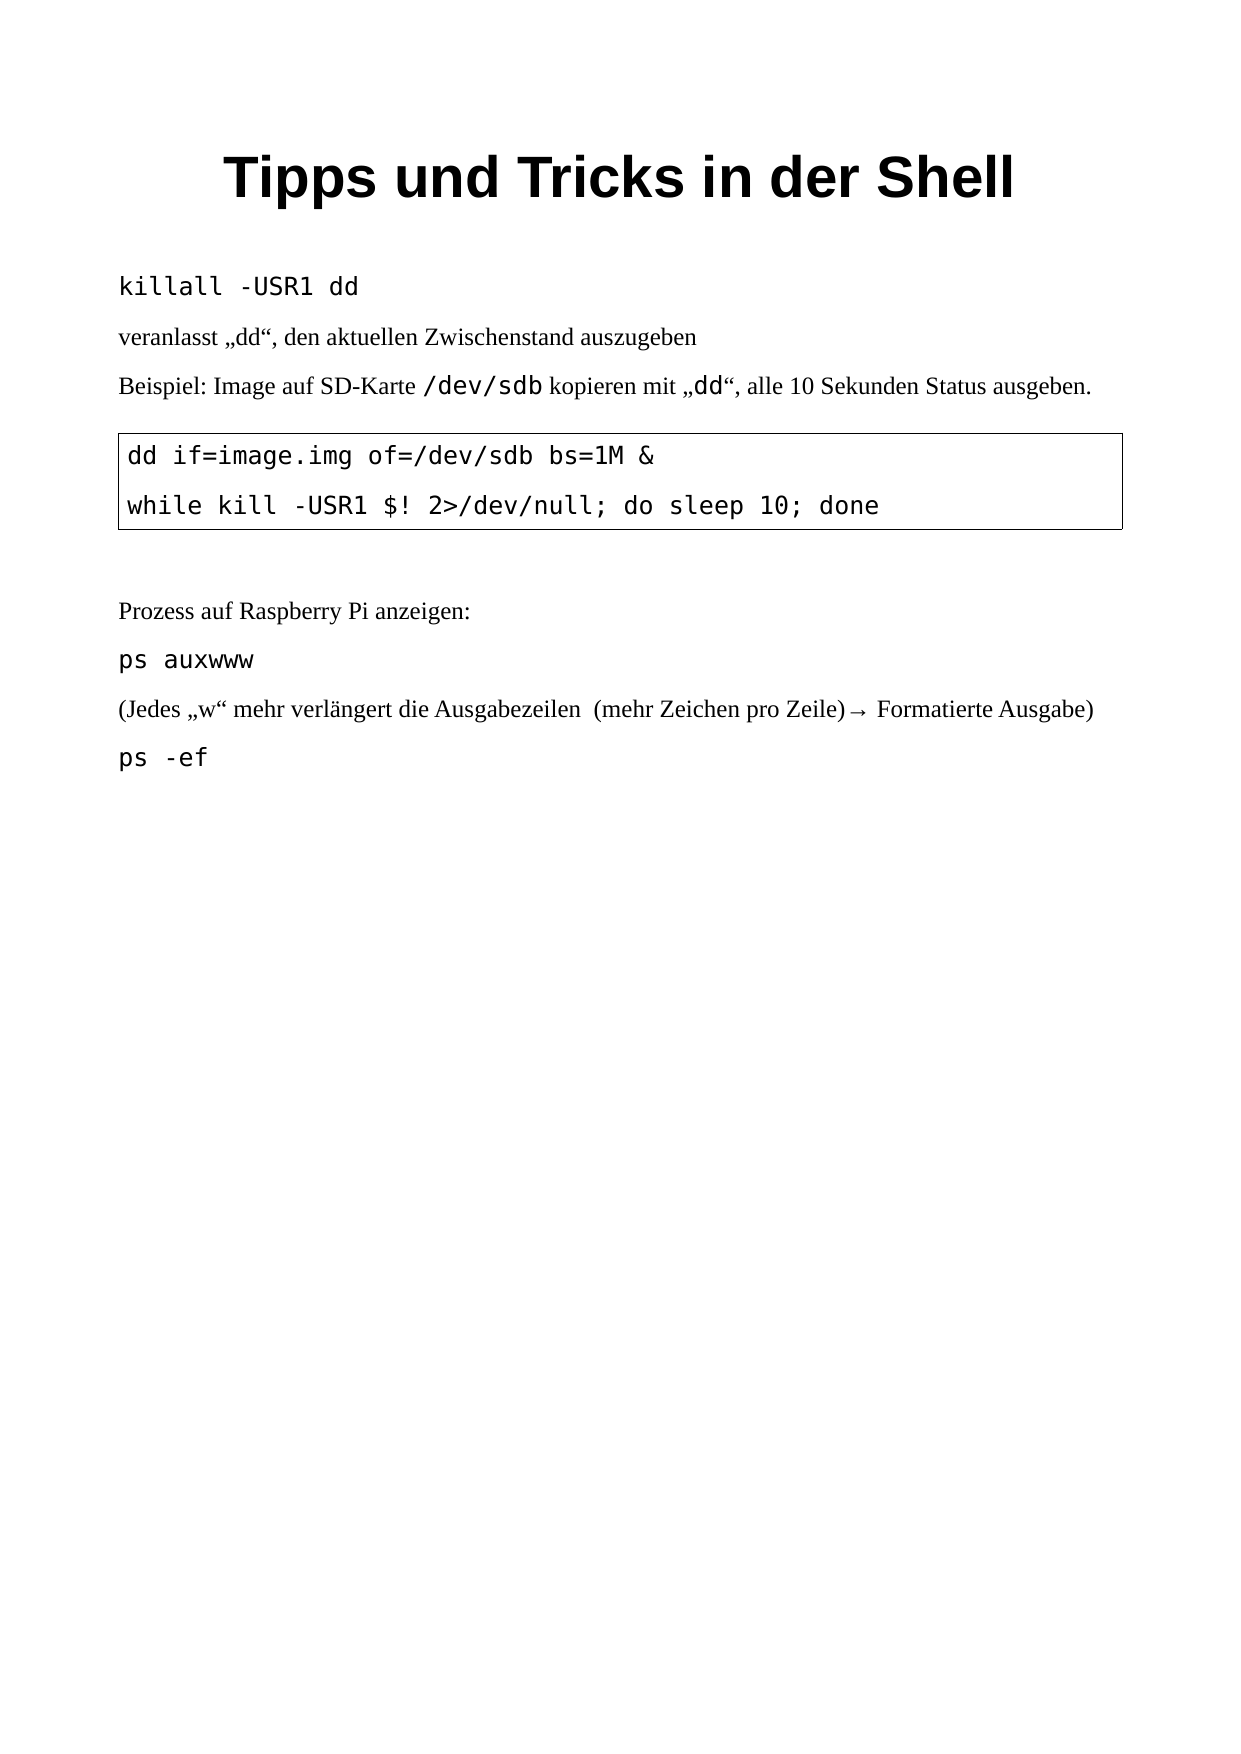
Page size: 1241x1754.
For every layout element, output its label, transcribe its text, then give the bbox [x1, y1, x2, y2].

text while kill -USR1 $! 2>/dev/null; do sleep 10; done [127, 491, 1113, 520]
text (Jedes „w“ mehr verlängert die Ausgabezeilen (mehr Zeichen pro Zeile)→ Formatierte Ausgabe) [118, 694, 1122, 723]
text Beispiel: Image auf SD-Karte /dev/sdb kopieren mit „dd“, alle 10 Sekunden Status ausgeben. [118, 371, 1122, 400]
text killall -USR1 dd [118, 272, 1122, 301]
text ps auxwww [118, 645, 1122, 674]
text ps -ef [118, 743, 1122, 773]
text veranlasst „dd“, den aktuellen Zwischenstand auszugeben [118, 322, 1122, 351]
title Tipps und Tricks in der Shell [118, 143, 1122, 210]
text Prozess auf Raspberry Pi anzeigen: [118, 596, 1122, 624]
text dd if=image.img of=/dev/sdb bs=1M & [127, 441, 1113, 471]
